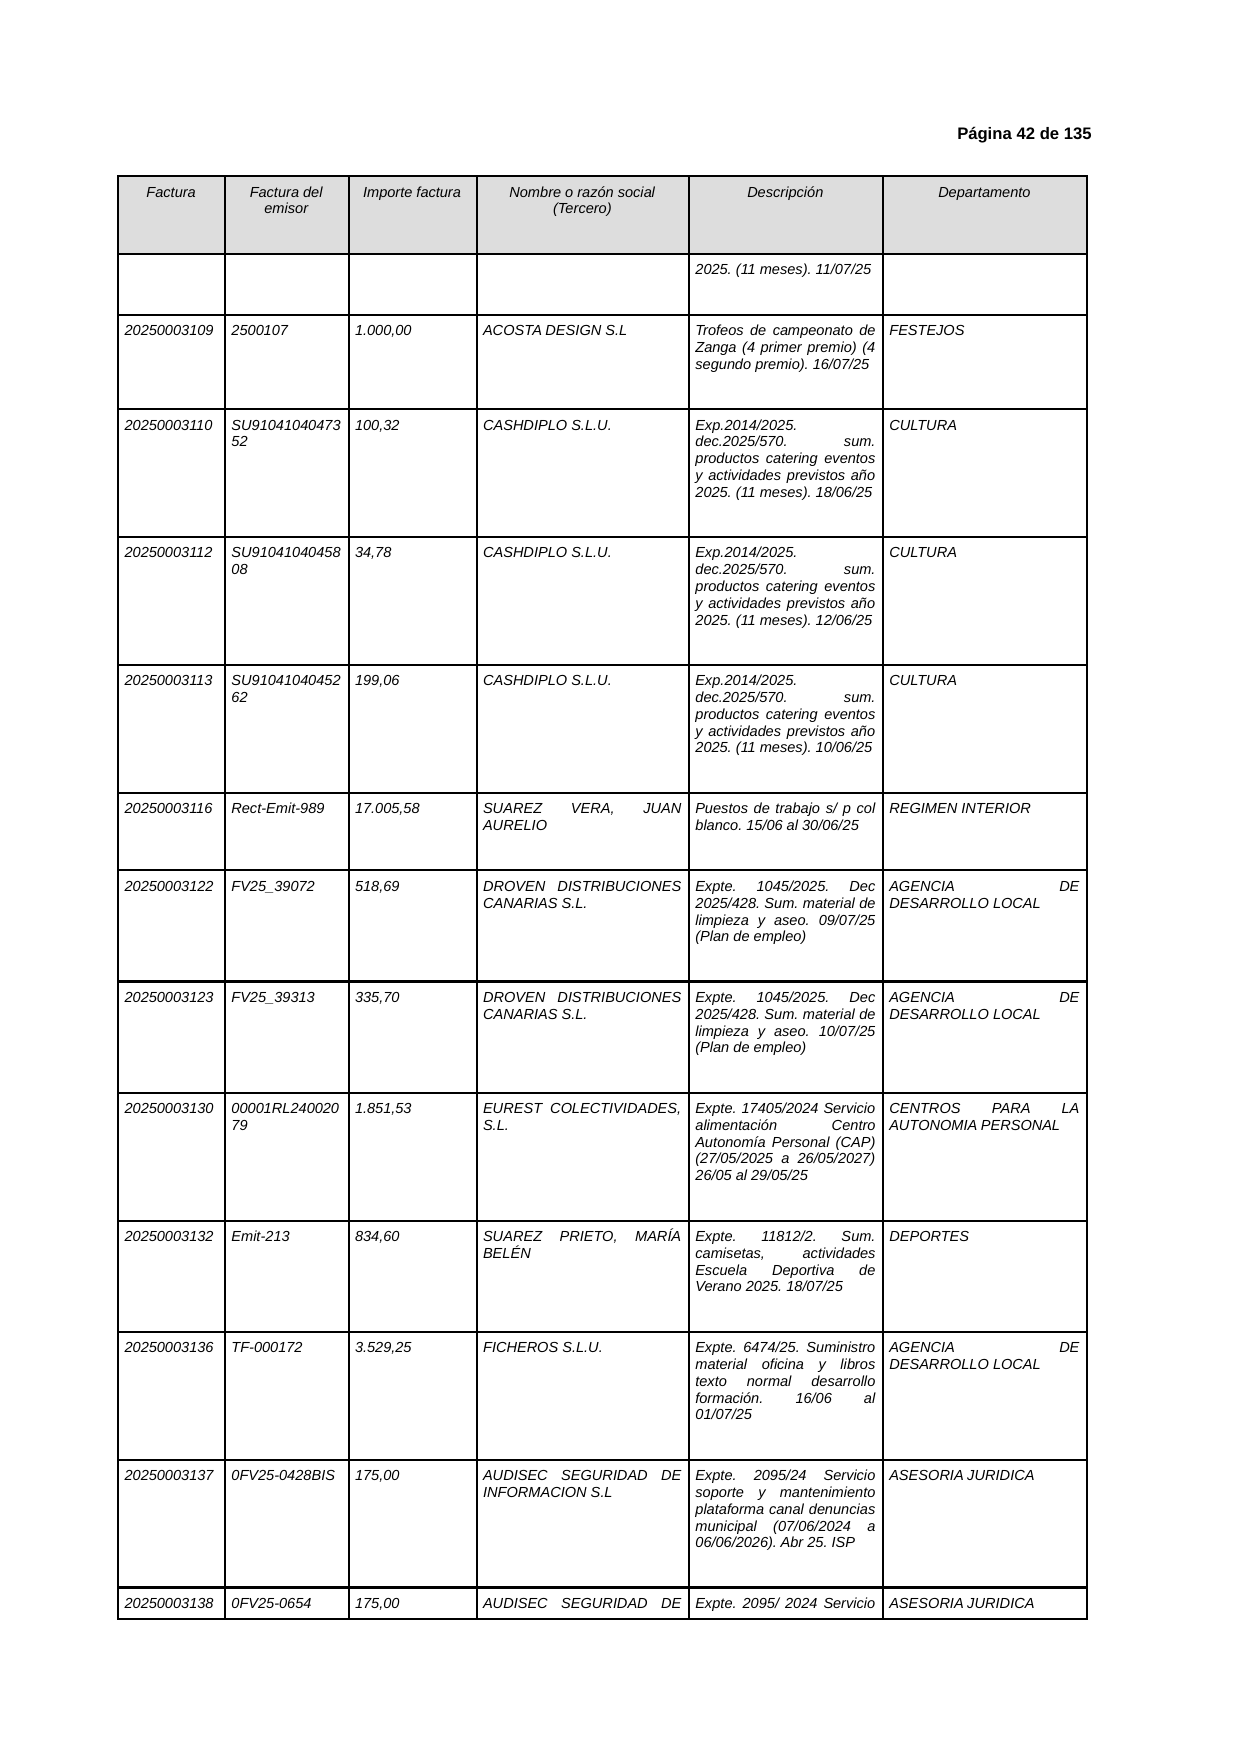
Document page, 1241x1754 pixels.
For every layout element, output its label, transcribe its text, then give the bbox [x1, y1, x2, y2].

table_cell [226, 255, 348, 313]
table_cell 34,78 [350, 538, 476, 664]
table_cell Exp.2014/2025. dec.2025/570. sum. productos catering eventos y actividades previstos año 2025. (11 meses). 12/06/25 [690, 538, 882, 664]
table_cell 1.851,53 [350, 1094, 476, 1219]
table_cell CASHDIPLO S.L.U. [478, 410, 688, 536]
table_cell CULTURA [884, 666, 1086, 792]
table_cell 199,06 [350, 666, 476, 792]
table_cell [119, 255, 224, 313]
table_cell CASHDIPLO S.L.U. [478, 666, 688, 792]
table_cell 0FV25-0654 [226, 1589, 348, 1618]
table_cell 175,00 [350, 1461, 476, 1586]
table_cell DROVEN DISTRIBUCIONES CANARIAS S.L. [478, 983, 688, 1092]
table_cell 17.005,58 [350, 794, 476, 869]
table_cell 20250003110 [119, 410, 224, 536]
table_header Nombre o razón social (Tercero) [478, 177, 688, 253]
table_cell 1.000,00 [350, 316, 476, 408]
table_cell 175,00 [350, 1589, 476, 1618]
table_cell Puestos de trabajo s/ p col blanco. 15/06 al 30/06/25 [690, 794, 882, 869]
table_cell CENTROS PARA LA AUTONOMIA PERSONAL [884, 1094, 1086, 1219]
table_cell AGENCIA DE DESARROLLO LOCAL [884, 871, 1086, 980]
table_cell REGIMEN INTERIOR [884, 794, 1086, 869]
table_cell Rect-Emit-989 [226, 794, 348, 869]
table_header Factura del emisor [226, 177, 348, 253]
table_cell 834,60 [350, 1222, 476, 1331]
table_cell 2025. (11 meses). 11/07/25 [690, 255, 882, 313]
table_cell Expte. 1045/2025. Dec 2025/428. Sum. material de limpieza y aseo. 09/07/25 (Plan de empleo) [690, 871, 882, 980]
table_cell Expte. 11812/2. Sum. camisetas, actividades Escuela Deportiva de Verano 2025. 18/07/25 [690, 1222, 882, 1331]
table_cell Expte. 2095/24 Servicio soporte y mantenimiento plataforma canal denuncias municipal (07/06/2024 a 06/06/2026). Abr 25. ISP [690, 1461, 882, 1586]
table_cell ACOSTA DESIGN S.L [478, 316, 688, 408]
table_cell 335,70 [350, 983, 476, 1092]
table_cell FV25_39313 [226, 983, 348, 1092]
table_cell Expte. 6474/25. Suministro material oficina y libros texto normal desarrollo formación. 16/06 al 01/07/25 [690, 1333, 882, 1458]
table_cell AGENCIA DE DESARROLLO LOCAL [884, 983, 1086, 1092]
table_cell CULTURA [884, 410, 1086, 536]
table_cell Exp.2014/2025. dec.2025/570. sum. productos catering eventos y actividades previstos año 2025. (11 meses). 18/06/25 [690, 410, 882, 536]
table_cell TF-000172 [226, 1333, 348, 1458]
table_cell ASESORIA JURIDICA [884, 1461, 1086, 1586]
table_header Importe factura [350, 177, 476, 253]
table_cell SU9104104045262 [226, 666, 348, 792]
table_cell Expte. 1045/2025. Dec 2025/428. Sum. material de limpieza y aseo. 10/07/25 (Plan de empleo) [690, 983, 882, 1092]
table_cell Exp.2014/2025. dec.2025/570. sum. productos catering eventos y actividades previstos año 2025. (11 meses). 10/06/25 [690, 666, 882, 792]
table_cell EUREST COLECTIVIDADES, S.L. [478, 1094, 688, 1219]
table_cell 00001RL24002079 [226, 1094, 348, 1219]
table_cell CASHDIPLO S.L.U. [478, 538, 688, 664]
table_cell 20250003112 [119, 538, 224, 664]
table_cell 0FV25-0428BIS [226, 1461, 348, 1586]
table_cell DEPORTES [884, 1222, 1086, 1331]
table_cell SU9104104045808 [226, 538, 348, 664]
table_cell 20250003113 [119, 666, 224, 792]
table_cell 2500107 [226, 316, 348, 408]
table_header Descripción [690, 177, 882, 253]
table_cell Trofeos de campeonato de Zanga (4 primer premio) (4 segundo premio). 16/07/25 [690, 316, 882, 408]
table_cell SU9104104047352 [226, 410, 348, 536]
table_cell AUDISEC SEGURIDAD DE INFORMACION S.L [478, 1461, 688, 1586]
table_header Departamento [884, 177, 1086, 253]
table_cell Expte. 17405/2024 Servicio alimentación Centro Autonomía Personal (CAP) (27/05/2025 a 26/05/2027) 26/05 al 29/05/25 [690, 1094, 882, 1219]
table_cell 20250003138 [119, 1589, 224, 1618]
table_cell SUAREZ PRIETO, MARÍA BELÉN [478, 1222, 688, 1331]
table_cell DROVEN DISTRIBUCIONES CANARIAS S.L. [478, 871, 688, 980]
table_cell 20250003122 [119, 871, 224, 980]
table_cell 20250003136 [119, 1333, 224, 1458]
table_cell AGENCIA DE DESARROLLO LOCAL [884, 1333, 1086, 1458]
table_cell 20250003109 [119, 316, 224, 408]
table_header Factura [119, 177, 224, 253]
table_cell 100,32 [350, 410, 476, 536]
table_cell 20250003137 [119, 1461, 224, 1586]
table_cell 20250003116 [119, 794, 224, 869]
table_cell FV25_39072 [226, 871, 348, 980]
table_cell 518,69 [350, 871, 476, 980]
table_cell [884, 255, 1086, 313]
table_cell SUAREZ VERA, JUAN AURELIO [478, 794, 688, 869]
table_cell Emit-213 [226, 1222, 348, 1331]
table_cell AUDISEC SEGURIDAD DE [478, 1589, 688, 1618]
table_cell FESTEJOS [884, 316, 1086, 408]
table_cell 3.529,25 [350, 1333, 476, 1458]
table_cell ASESORIA JURIDICA [884, 1589, 1086, 1618]
table_cell CULTURA [884, 538, 1086, 664]
table_cell [350, 255, 476, 313]
table_cell 20250003132 [119, 1222, 224, 1331]
table_cell Expte. 2095/ 2024 Servicio [690, 1589, 882, 1618]
table_cell 20250003123 [119, 983, 224, 1092]
table_cell 20250003130 [119, 1094, 224, 1219]
table_cell [478, 255, 688, 313]
table_cell FICHEROS S.L.U. [478, 1333, 688, 1458]
